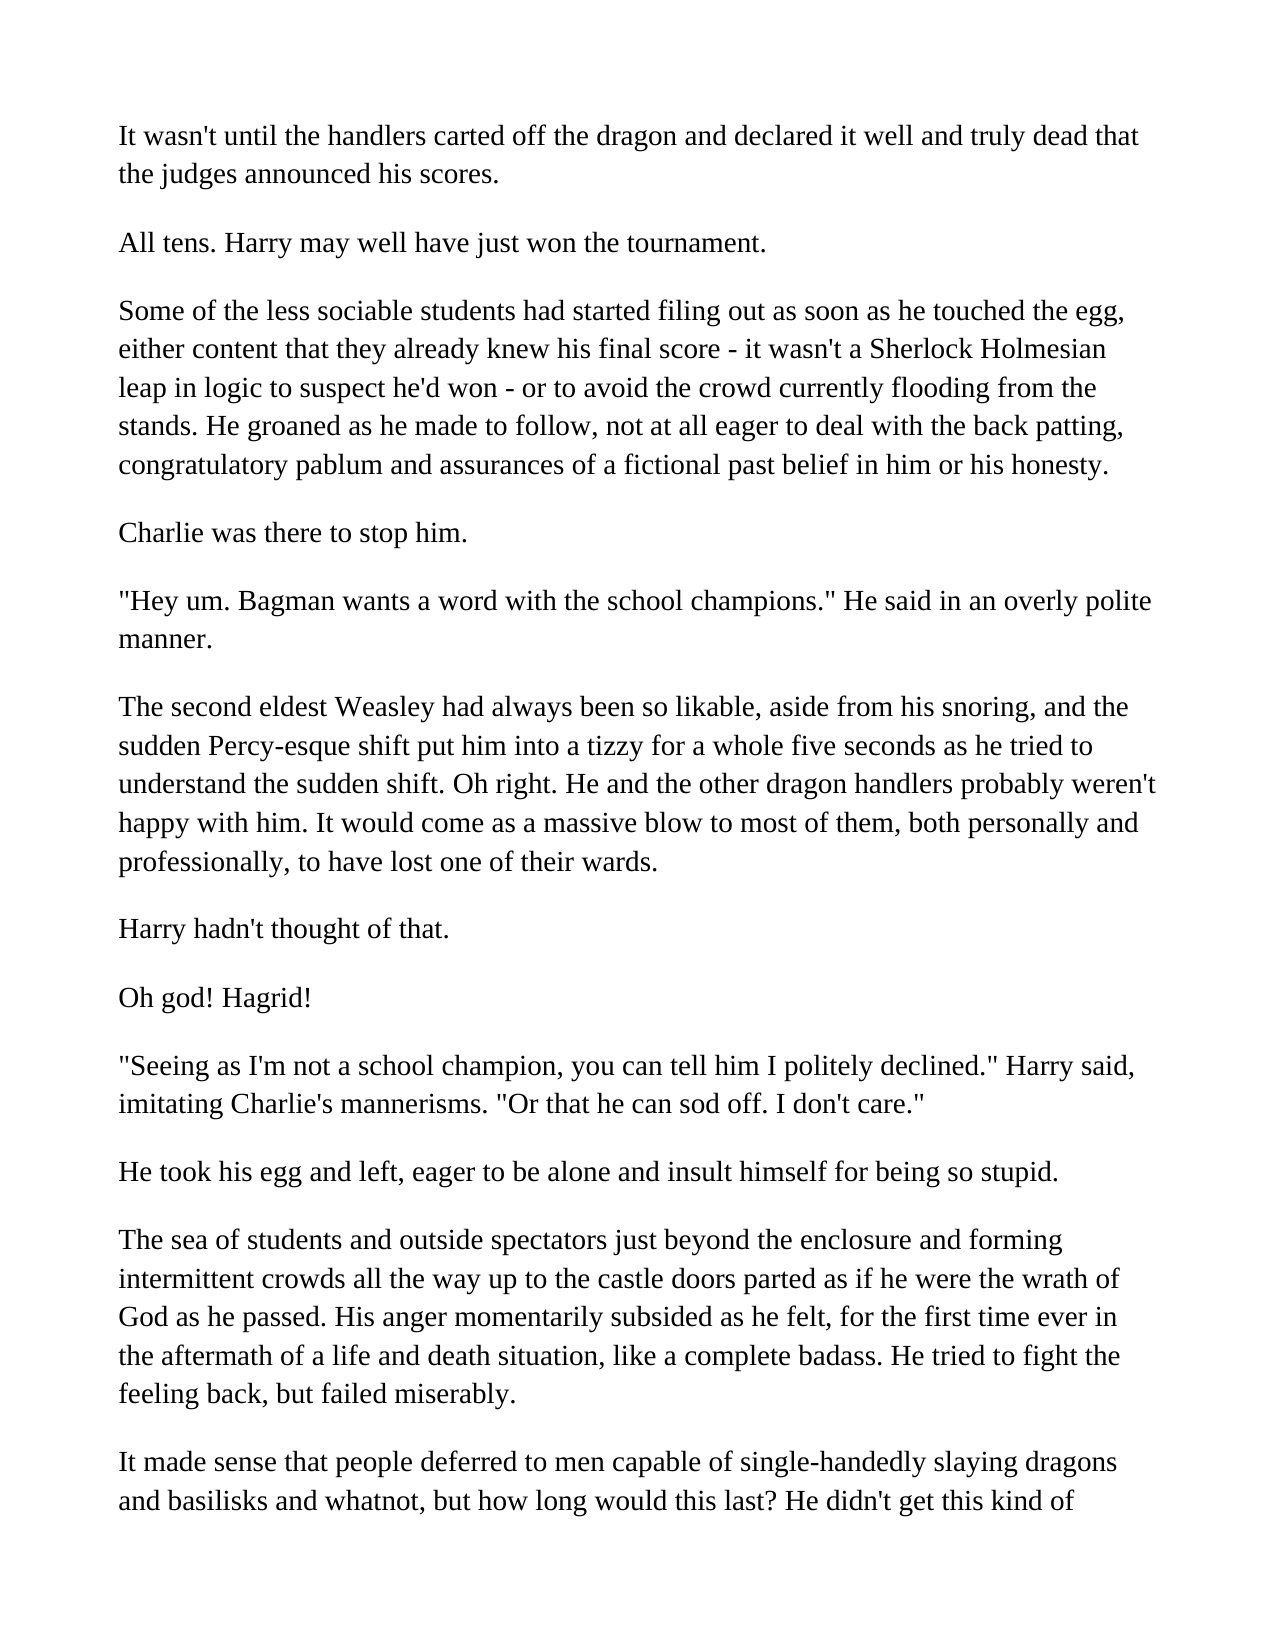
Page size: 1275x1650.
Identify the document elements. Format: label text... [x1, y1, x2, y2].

text The sea of students and outside spectators just beyond the enclosure and forming intermittent crowds all the way up to the castle doors parted as if he were the wrath of God as he passed. His anger momentarily subsided as he felt, for the first time ever in the aftermath of a life and death situation, like a complete badass. He tried to fight the feeling back, but failed miserably. [118, 1222, 1157, 1410]
text Harry hadn't thought of that. [118, 912, 1157, 945]
text The second eldest Weasley had always been so likable, aside from his snoring, and the sudden Percy-esque shift put him into a tizzy for a whole five seconds as he tried to understand the sudden shift. Oh right. He and the other dragon handlers probably weren't happy with him. It would come as a massive blow to most of them, both personally and professionally, to have lost one of their wards. [118, 689, 1157, 877]
text "Hey um. Bagman wants a word with the school champions." He said in an overly polite manner. [118, 583, 1157, 655]
text He took his egg and left, eager to be alone and insult himself for being so stupid. [118, 1154, 1157, 1188]
text "Seeing as I'm not a school champion, you can tell him I politely declined." Harry said, imitating Charlie's mannerisms. "Or that he can sod off. I don't care." [118, 1048, 1157, 1120]
text Some of the less sociable students had started filing out as soon as he touched the egg, either content that they already knew his final score - it wasn't a Sherlock Holmesian leap in logic to suspect he'd won - or to avoid the crowd currently flooding from the stands. He groaned as he made to follow, not at all eager to deal with the back patting, congratulatory pablum and assurances of a fictional past belief in him or his honesty. [118, 293, 1157, 480]
text It made sense that people deferred to men capable of single-handedly slaying dragons and basilisks and whatnot, but how long would this last? He didn't get this kind of [118, 1444, 1157, 1517]
text All tens. Harry may well have just won the tournament. [118, 225, 1157, 258]
text Oh god! Hagrid! [118, 980, 1157, 1013]
text Charlie was there to stop him. [118, 515, 1157, 548]
text It wasn't until the handlers carted off the dragon and declared it well and truly dead that the judges announced his scores. [118, 118, 1157, 190]
